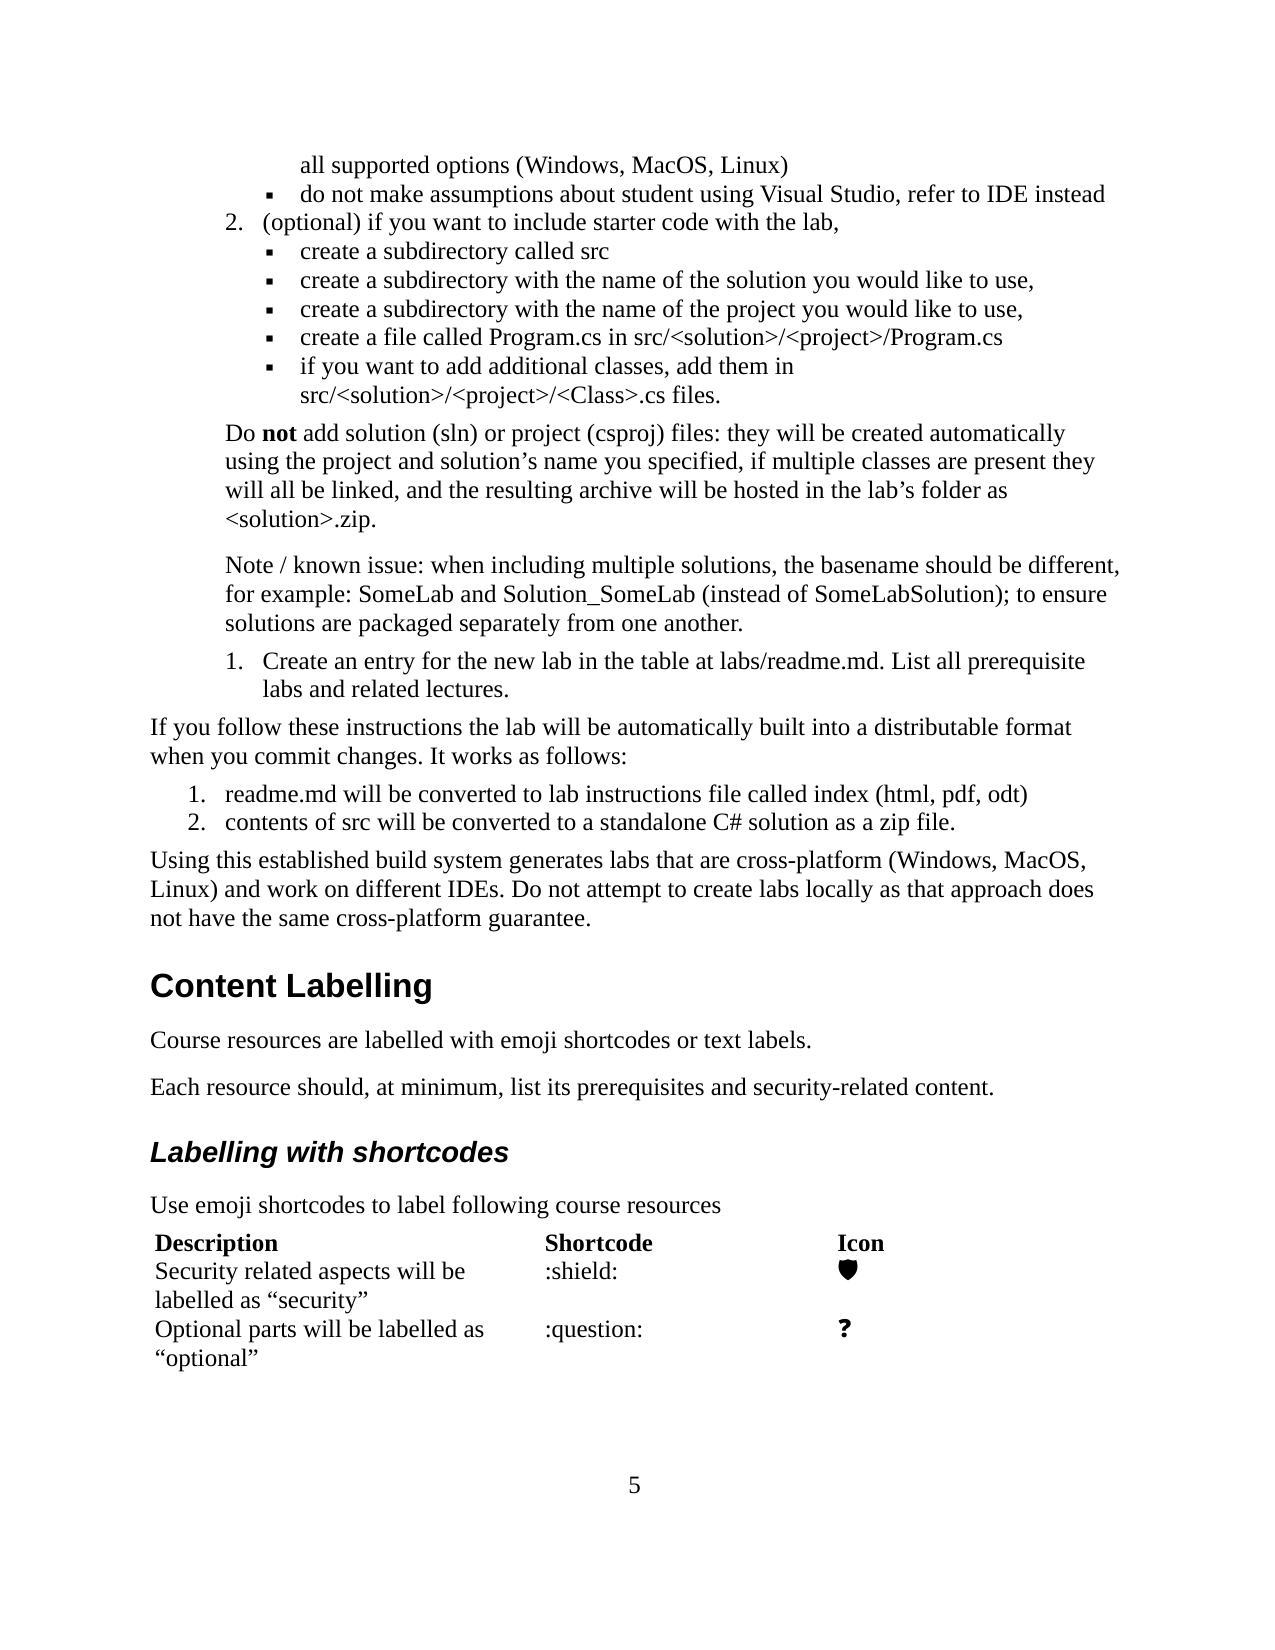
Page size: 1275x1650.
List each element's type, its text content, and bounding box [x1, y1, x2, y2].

text If you follow these instructions the lab will be automatically built into a distributable format when you commit changes. It works as follows: [150, 712, 1125, 770]
text Each resource should, at minimum, list its prerequisites and security-related content. [150, 1072, 1125, 1101]
table_cell 🛡 [833, 1256, 1125, 1314]
table_cell ❓ [833, 1314, 1125, 1371]
table_cell Security related aspects will be labelled as “security” [150, 1256, 540, 1314]
list create a subdirectory with the name of the project you would like to use, [262, 294, 1125, 322]
table_cell :question: [540, 1314, 832, 1371]
list Note / known issue: when including multiple solutions, the basename should be different, for example: SomeLab and Solution_SomeLab (instead of SomeLabSolution); to ensure solutions are packaged separately from one another. [187, 551, 1125, 637]
table_header Description [150, 1228, 540, 1256]
list create a file called Program.cs in src/<solution>/<project>/Program.cs [262, 322, 1125, 351]
list all supported options (Windows, MacOS, Linux) [262, 150, 1125, 179]
list readme.md will be converted to lab instructions file called index (html, pdf, odt) [187, 779, 1125, 807]
list Create an entry for the new lab in the table at labs/readme.md. List all prerequisite labs and related lectures. [225, 646, 1125, 703]
list contents of src will be converted to a standalone C# solution as a zip file. [187, 807, 1125, 836]
list Do not add solution (sln) or project (csproj) files: they will be created automatically using the project and solution’s name you specified, if multiple classes are present they will all be linked, and the resulting archive will be hosted in the lab’s folder as <solution>.zip. [187, 418, 1125, 533]
table_header Icon [833, 1228, 1125, 1256]
list if you want to add additional classes, add them in src/<solution>/<project>/<Class>.cs files. [262, 351, 1125, 409]
table_cell Optional parts will be labelled as “optional” [150, 1314, 540, 1371]
table_cell :shield: [540, 1256, 832, 1314]
list create a subdirectory with the name of the solution you would like to use, [262, 265, 1125, 294]
subtitle Content Labelling [150, 965, 1125, 1004]
subtitle Labelling with shortcodes [150, 1135, 1125, 1168]
list create a subdirectory called src [262, 236, 1125, 265]
table_header Shortcode [540, 1228, 832, 1256]
text Using this established build system generates labs that are cross-platform (Windows, MacOS, Linux) and work on different IDEs. Do not attempt to create labs locally as that approach does not have the same cross-platform guarantee. [150, 845, 1125, 931]
text Course resources are labelled with emoji shortcodes or text labels. [150, 1026, 1125, 1054]
text Use emoji shortcodes to label following course resources [150, 1190, 1125, 1219]
list (optional) if you want to include starter code with the lab, [225, 207, 1125, 236]
list do not make assumptions about student using Visual Studio, refer to IDE instead [262, 179, 1125, 207]
